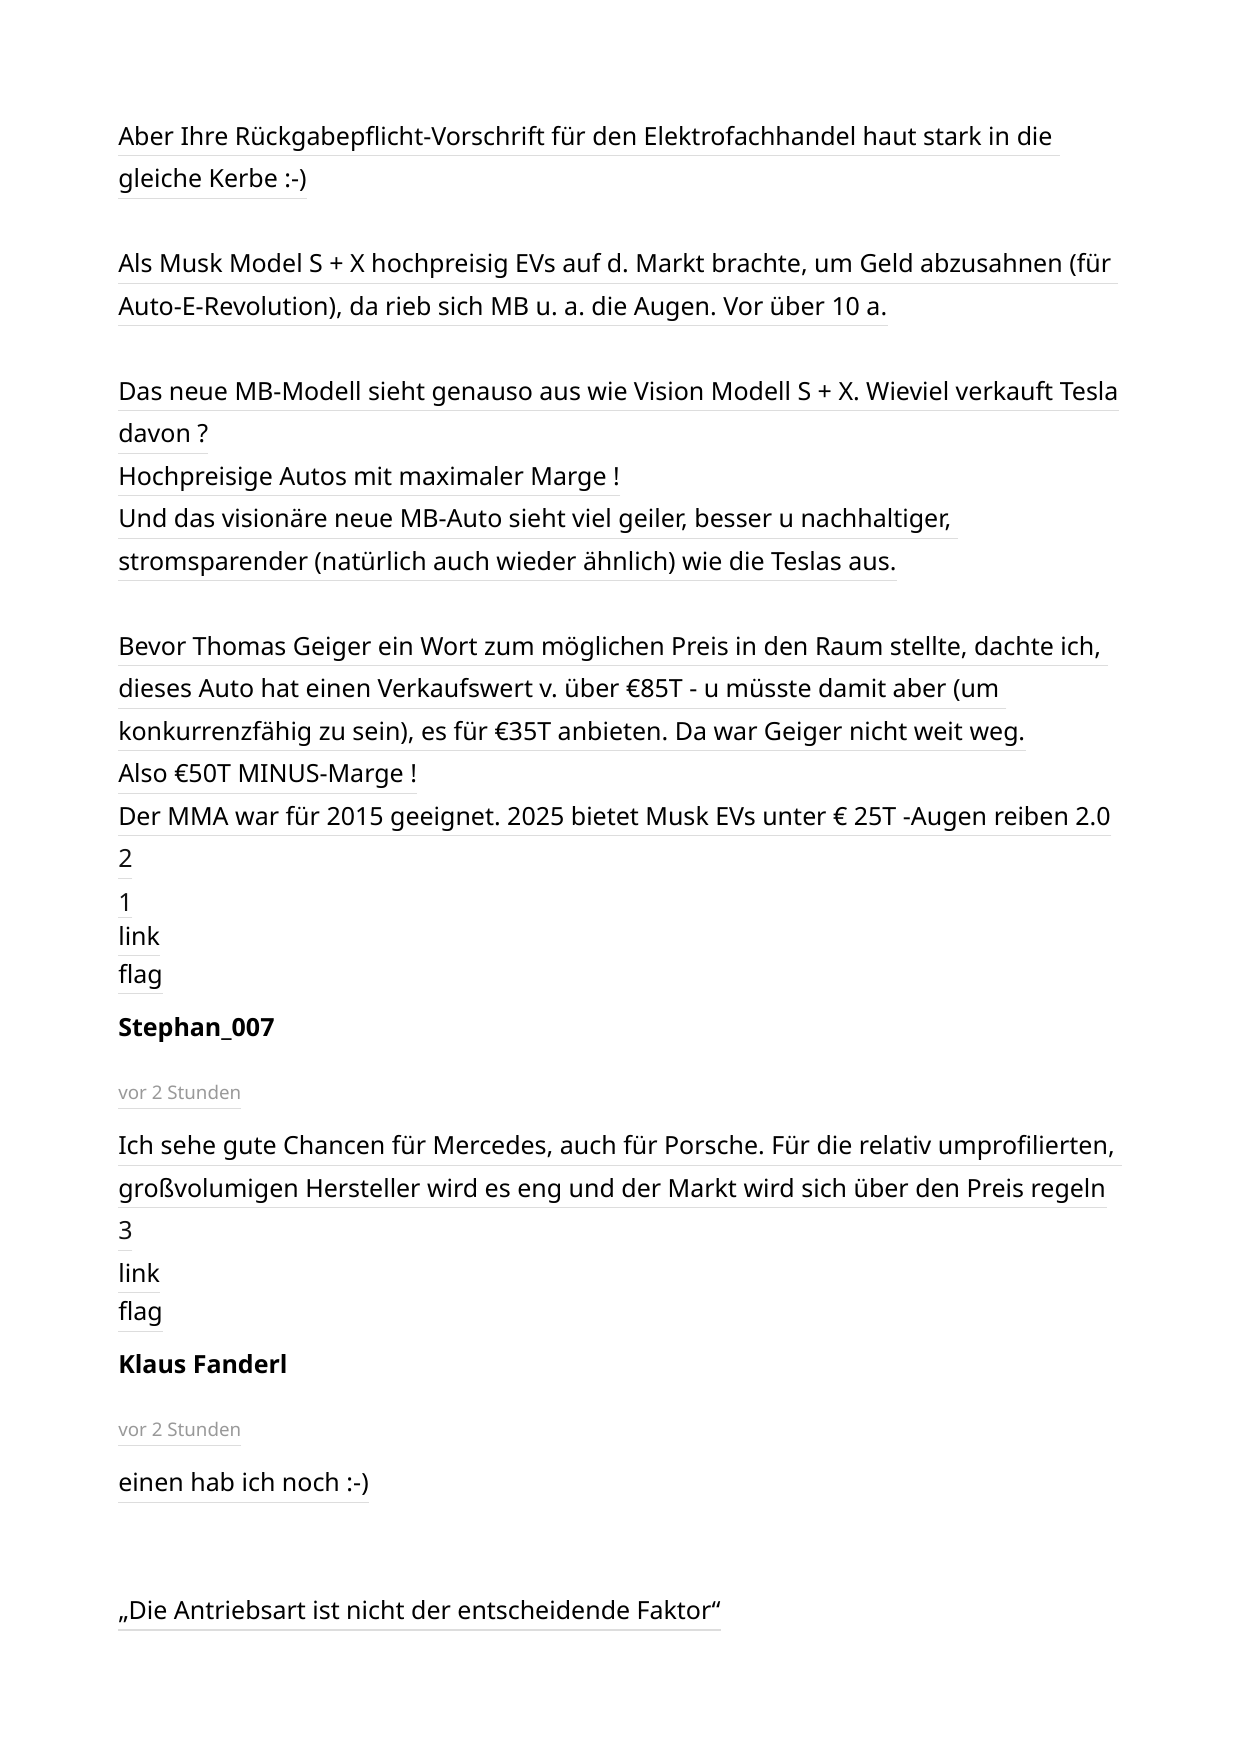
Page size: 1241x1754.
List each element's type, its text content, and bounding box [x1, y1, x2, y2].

text 3 [118, 1213, 1122, 1251]
text Klaus Fanderl [118, 1347, 1122, 1381]
text link [118, 918, 1122, 956]
text 1 [118, 883, 1122, 918]
text Ich sehe gute Chancen für Mercedes, auch für Porsche. Für die relativ umprofilierten, [118, 1128, 1122, 1165]
text 2 [118, 841, 1122, 879]
text Stephan_007 [118, 1010, 1122, 1044]
text Aber Ihre Rückgabepflicht-Vorschrift für den Elektrofachhandel haut stark in die gleiche Kerbe :-) Als Musk Model S + X hochpreisig EVs auf d. Markt brachte, um Geld abzusahnen (für Auto-E-Revolution), da rieb sich MB u. a. die Augen. Vor über 10 a. Das neue MB-Modell sieht genauso aus wie Vision Modell S + X. Wieviel verkauft Tesla davon ? Hochpreisige Autos mit maximaler Marge ! Und das visionäre neue MB-Auto sieht viel geiler, besser u nachhaltiger, stromsparender (natürlich auch wieder ähnlich) wie die Teslas aus. Bevor Thomas Geiger ein Wort zum möglichen Preis in den Raum stellte, dachte ich, dieses Auto hat einen Verkaufswert v. über €85T - u müsste damit aber (um konkurrenzfähig zu sein), es für €35T anbieten. Da war Geiger nicht weit weg. Also €50T MINUS-Marge ! Der MMA war für 2015 geeignet. 2025 bietet Musk EVs unter € 25T -Augen reiben 2.0 [118, 118, 1122, 836]
text link [118, 1256, 1122, 1293]
text vor 2 Stunden [118, 1079, 1117, 1109]
text flag [118, 956, 1122, 994]
text flag [118, 1293, 1122, 1332]
text vor 2 Stunden [118, 1417, 1117, 1446]
text einen hab ich noch :-) „Die Antriebsart ist nicht der entscheidende Faktor“ [118, 1465, 1122, 1631]
text großvolumigen Hersteller wird es eng und der Markt wird sich über den Preis regeln [118, 1166, 1122, 1208]
